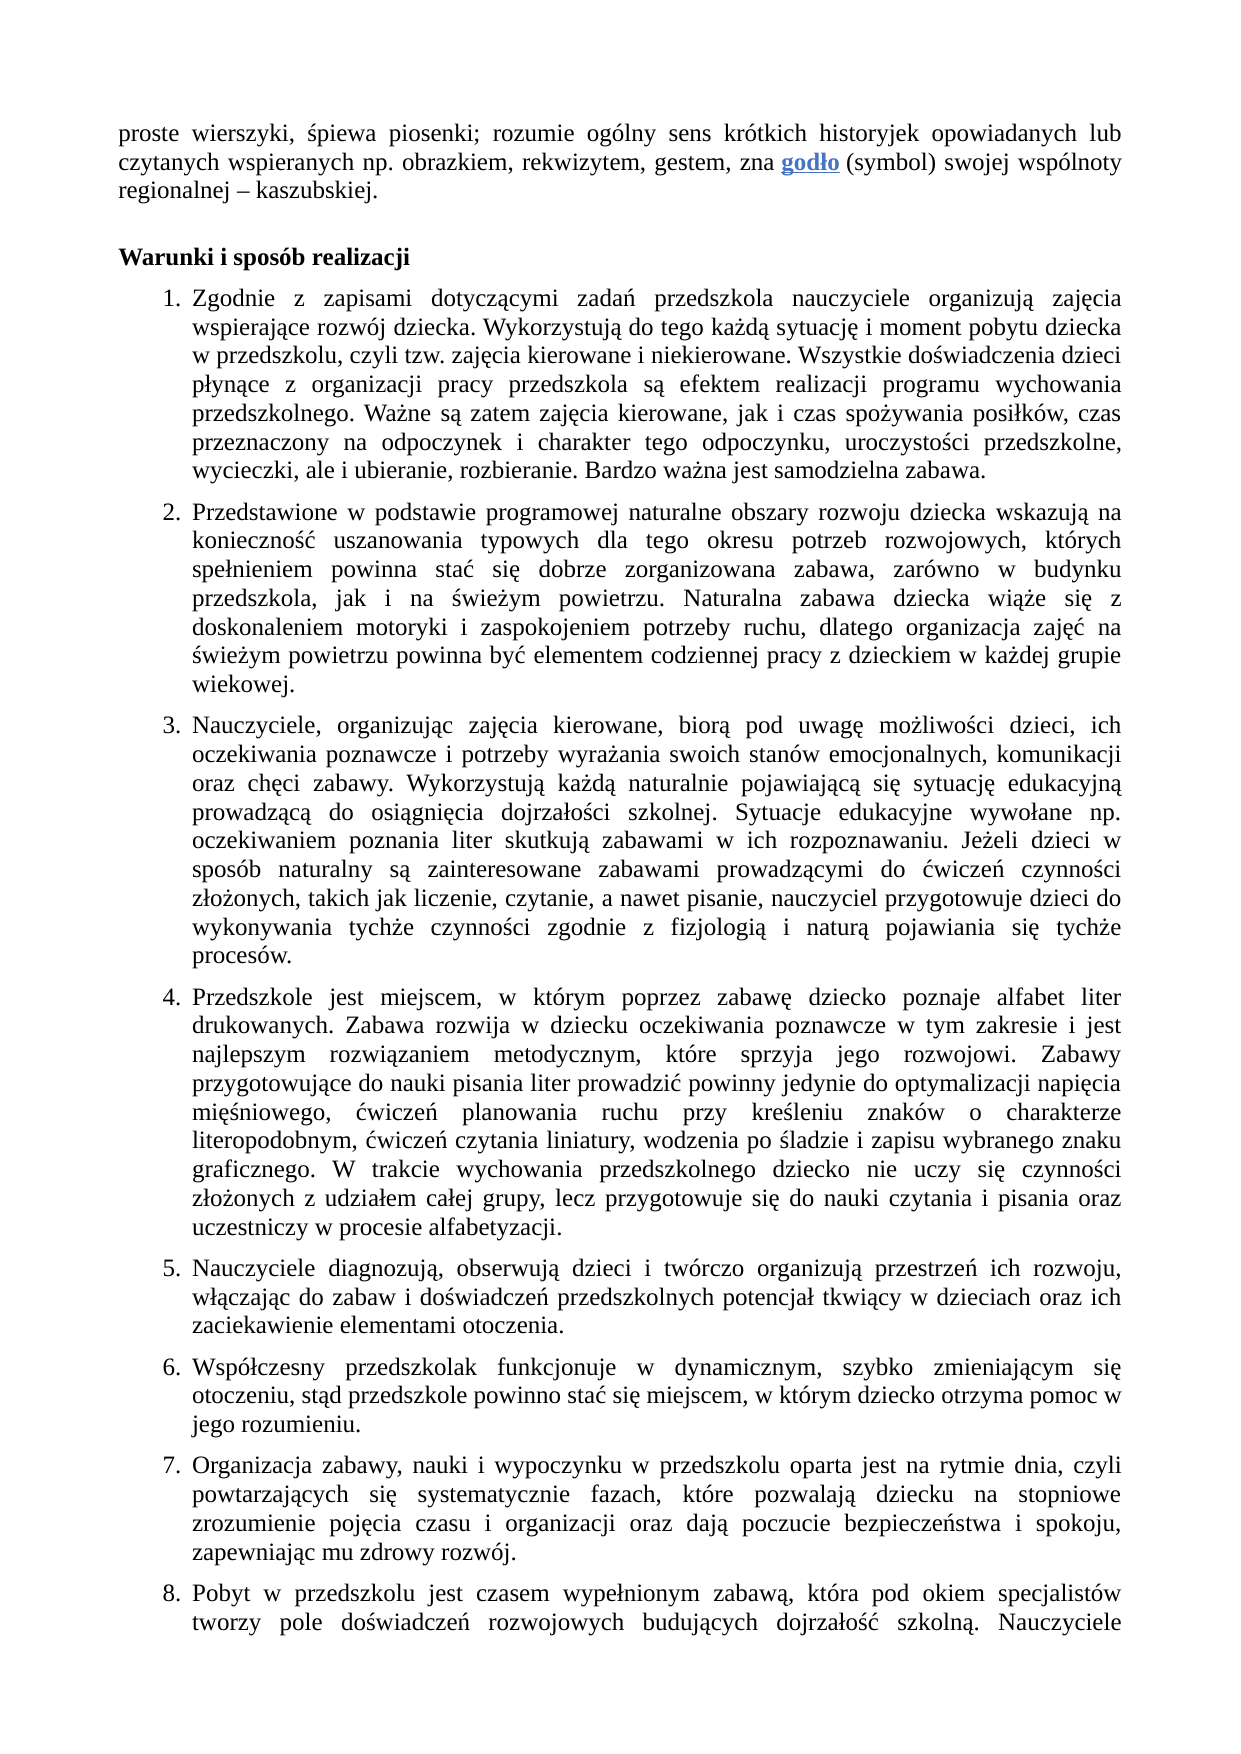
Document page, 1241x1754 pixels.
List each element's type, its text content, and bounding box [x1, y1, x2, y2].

list Nauczyciele diagnozują, obserwują dzieci i twórczo organizują przestrzeń ich rozwoju, włączając do zabaw i doświadczeń przedszkolnych potencjał tkwiący w dzieciach oraz ich zaciekawienie elementami otoczenia. [162, 1253, 1122, 1339]
list Pobyt w przedszkolu jest czasem wypełnionym zabawą, która pod okiem specjalistów tworzy pole doświadczeń rozwojowych budujących dojrzałość szkolną. Nauczyciele [162, 1578, 1122, 1636]
list Przedstawione w podstawie programowej naturalne obszary rozwoju dziecka wskazują na konieczność uszanowania typowych dla tego okresu potrzeb rozwojowych, których spełnieniem powinna stać się dobrze zorganizowana zabawa, zarówno w budynku przedszkola, jak i na świeżym powietrzu. Naturalna zabawa dziecka wiąże się z doskonaleniem motoryki i zaspokojeniem potrzeby ruchu, dlatego organizacja zajęć na świeżym powietrzu powinna być elementem codziennej pracy z dzieckiem w każdej grupie wiekowej. [162, 497, 1122, 698]
list Przedszkole jest miejscem, w którym poprzez zabawę dziecko poznaje alfabet liter drukowanych. Zabawa rozwija w dziecku oczekiwania poznawcze w tym zakresie i jest najlepszym rozwiązaniem metodycznym, które sprzyja jego rozwojowi. Zabawy przygotowujące do nauki pisania liter prowadzić powinny jedynie do optymalizacji napięcia mięśniowego, ćwiczeń planowania ruchu przy kreśleniu znaków o charakterze literopodobnym, ćwiczeń czytania liniatury, wodzenia po śladzie i zapisu wybranego znaku graficznego. W trakcie wychowania przedszkolnego dziecko nie uczy się czynności złożonych z udziałem całej grupy, lecz przygotowuje się do nauki czytania i pisania oraz uczestniczy w procesie alfabetyzacji. [162, 982, 1122, 1241]
list Nauczyciele, organizując zajęcia kierowane, biorą pod uwagę możliwości dzieci, ich oczekiwania poznawcze i potrzeby wyrażania swoich stanów emocjonalnych, komunikacji oraz chęci zabawy. Wykorzystują każdą naturalnie pojawiającą się sytuację edukacyjną prowadzącą do osiągnięcia dojrzałości szkolnej. Sytuacje edukacyjne wywołane np. oczekiwaniem poznania liter skutkują zabawami w ich rozpoznawaniu. Jeżeli dzieci w sposób naturalny są zainteresowane zabawami prowadzącymi do ćwiczeń czynności złożonych, takich jak liczenie, czytanie, a nawet pisanie, nauczyciel przygotowuje dzieci do wykonywania tychże czynności zgodnie z fizjologią i naturą pojawiania się tychże procesów. [162, 711, 1122, 969]
text proste wierszyki, śpiewa piosenki; rozumie ogólny sens krótkich historyjek opowiadanych lub czytanych wspieranych np. obrazkiem, rekwizytem, gestem, zna godło (symbol) swojej wspólnoty regionalnej – kaszubskiej. [118, 118, 1122, 204]
list Współczesny przedszkolak funkcjonuje w dynamicznym, szybko zmieniającym się otoczeniu, stąd przedszkole powinno stać się miejscem, w którym dziecko otrzyma pomoc w jego rozumieniu. [162, 1352, 1122, 1438]
subtitle Warunki i sposób realizacji [118, 242, 1122, 271]
list Organizacja zabawy, nauki i wypoczynku w przedszkolu oparta jest na rytmie dnia, czyli powtarzających się systematycznie fazach, które pozwalają dziecku na stopniowe zrozumienie pojęcia czasu i organizacji oraz dają poczucie bezpieczeństwa i spokoju, zapewniając mu zdrowy rozwój. [162, 1451, 1122, 1566]
list Zgodnie z zapisami dotyczącymi zadań przedszkola nauczyciele organizują zajęcia wspierające rozwój dziecka. Wykorzystują do tego każdą sytuację i moment pobytu dziecka w przedszkolu, czyli tzw. zajęcia kierowane i niekierowane. Wszystkie doświadczenia dzieci płynące z organizacji pracy przedszkola są efektem realizacji programu wychowania przedszkolnego. Ważne są zatem zajęcia kierowane, jak i czas spożywania posiłków, czas przeznaczony na odpoczynek i charakter tego odpoczynku, uroczystości przedszkolne, wycieczki, ale i ubieranie, rozbieranie. Bardzo ważna jest samodzielna zabawa. [162, 283, 1122, 484]
